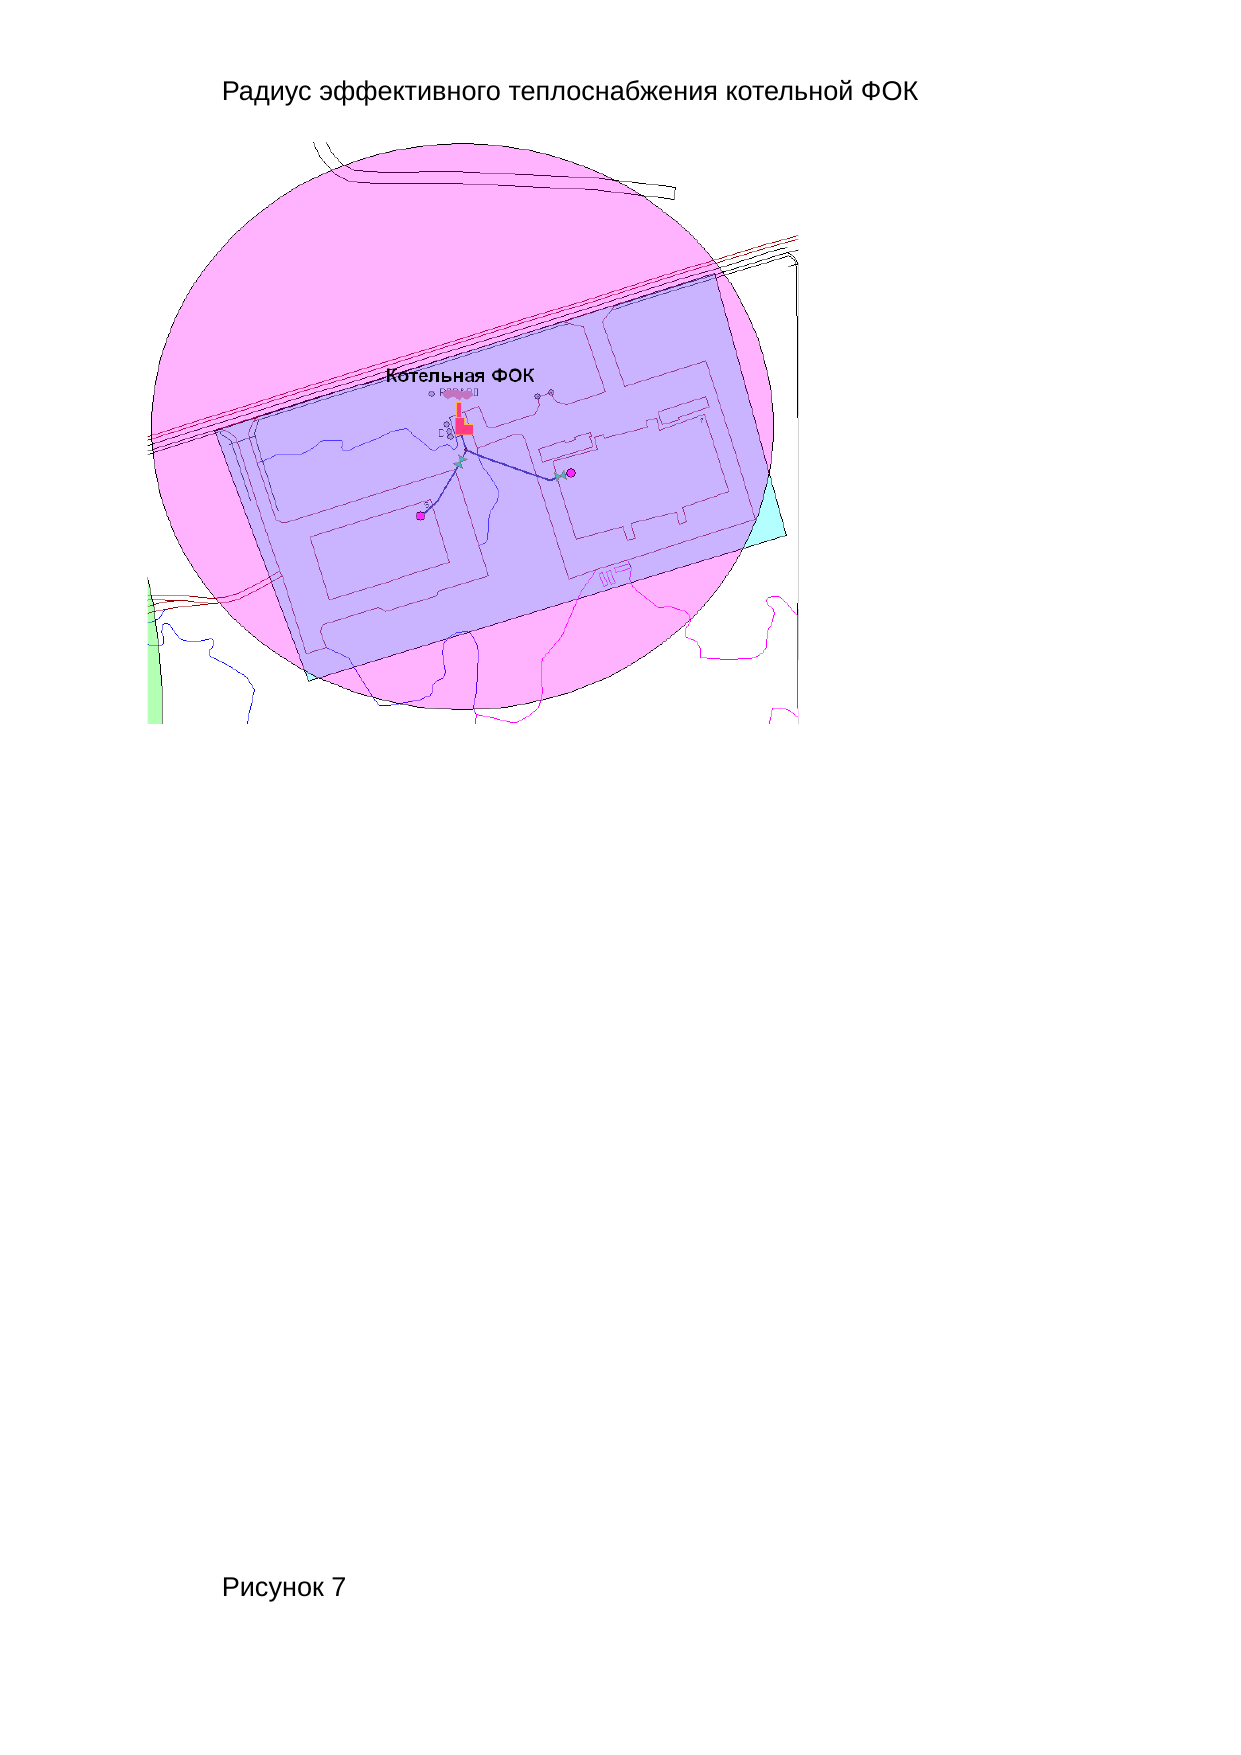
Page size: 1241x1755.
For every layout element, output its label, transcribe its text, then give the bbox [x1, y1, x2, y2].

text Рисунок 7 [148, 1571, 1152, 1602]
text Радиус эффективного теплоснабжения котельной ФОК [148, 75, 1152, 106]
